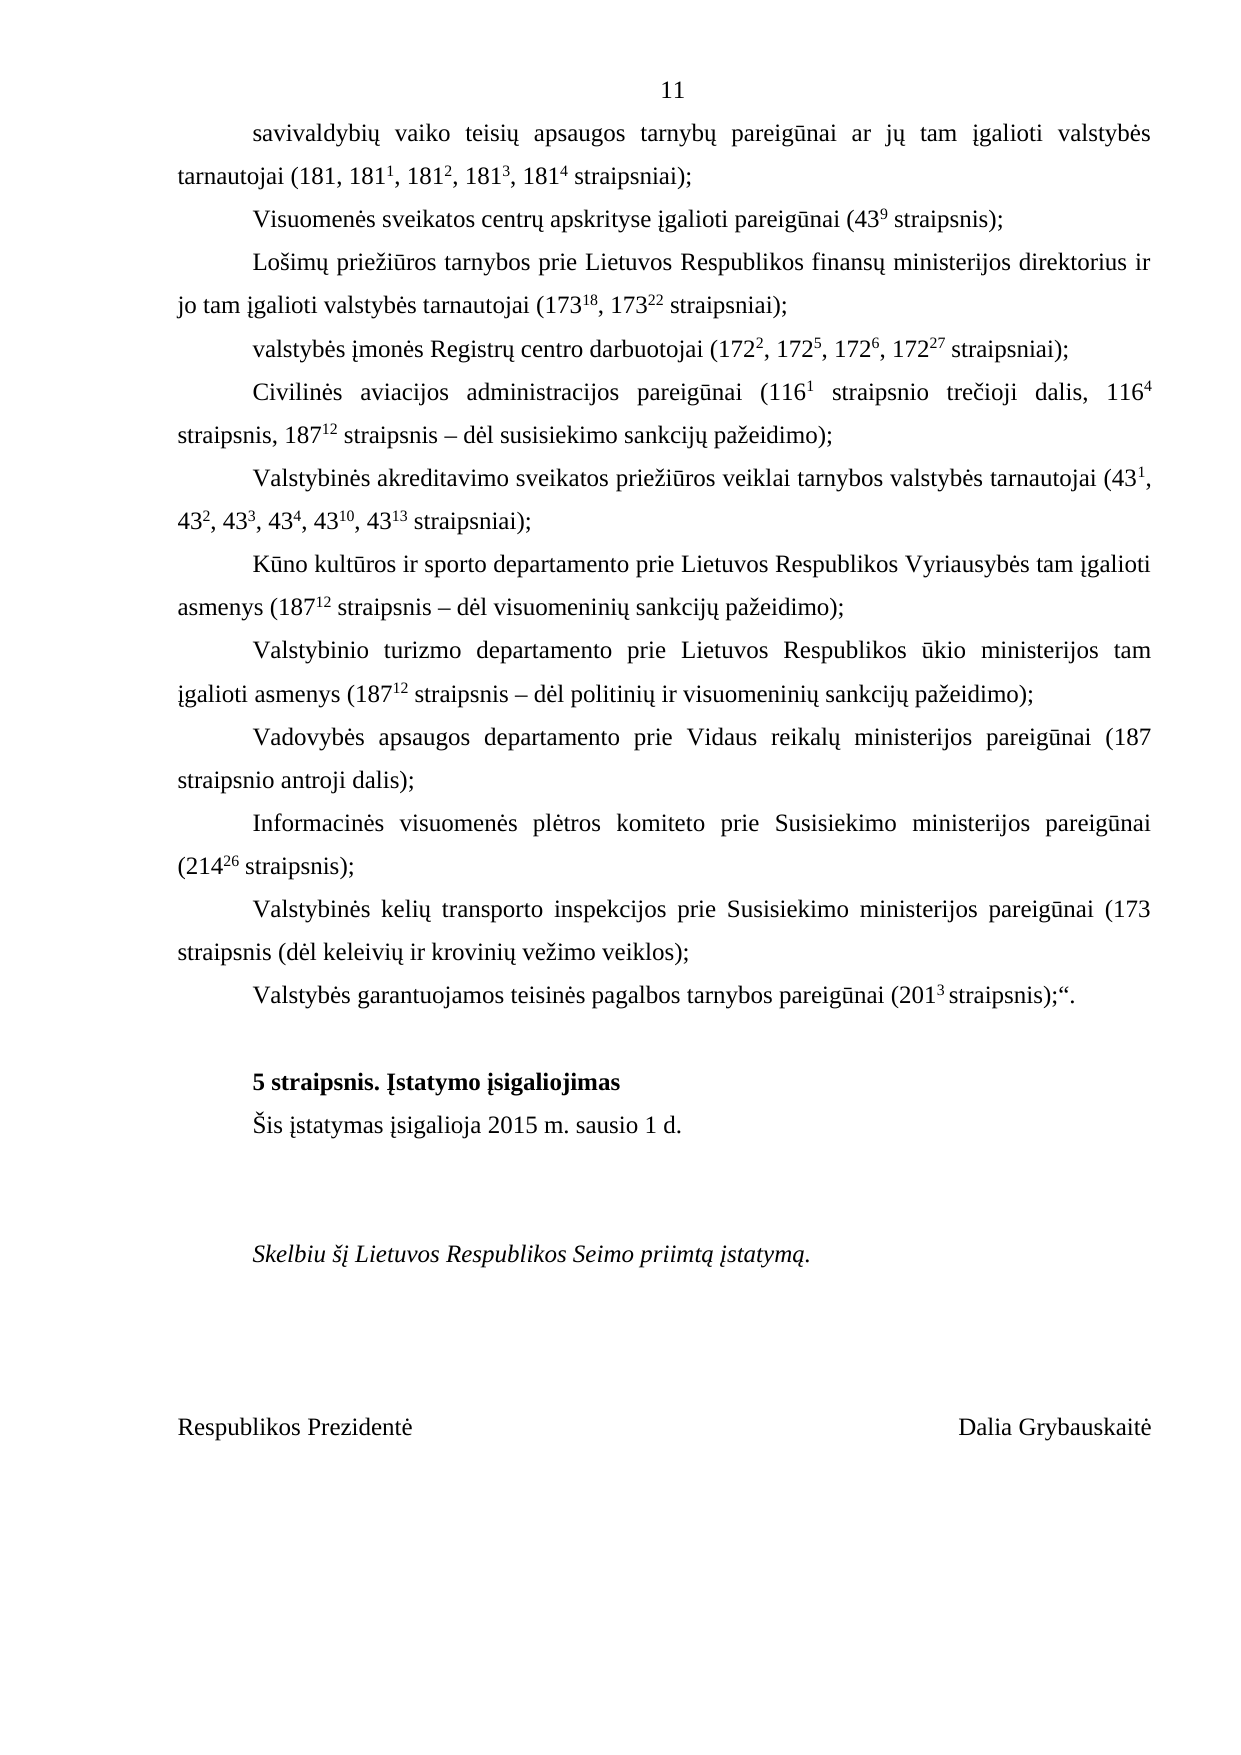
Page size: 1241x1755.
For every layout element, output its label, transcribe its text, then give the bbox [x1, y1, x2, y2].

text savivaldybių vaiko teisių apsaugos tarnybų pareigūnai ar jų tam įgalioti valstybės tarnautojai (181, 1811, 1812, 1813, 1814 straipsniai); [177, 118, 1152, 190]
text Visuomenės sveikatos centrų apskrityse įgalioti pareigūnai (439 straipsnis); [177, 204, 1152, 233]
text Vadovybės apsaugos departamento prie Vidaus reikalų ministerijos pareigūnai (187 straipsnio antroji dalis); [177, 722, 1152, 794]
text Skelbiu šį Lietuvos Respublikos Seimo priimtą įstatymą. [177, 1239, 1152, 1268]
text Informacinės visuomenės plėtros komiteto prie Susisiekimo ministerijos pareigūnai (21426 straipsnis); [177, 808, 1152, 880]
text Valstybinės akreditavimo sveikatos priežiūros veiklai tarnybos valstybės tarnautojai (431, 432, 433, 434, 4310, 4313 straipsniai); [177, 463, 1152, 535]
text Respublikos Prezidentė Dalia Grybauskaitė [177, 1412, 1152, 1441]
text valstybės įmonės Registrų centro darbuotojai (1722, 1725, 1726, 17227 straipsniai); [177, 334, 1152, 362]
text Šis įstatymas įsigalioja 2015 m. sausio 1 d. [177, 1110, 1152, 1139]
text Valstybinės kelių transporto inspekcijos prie Susisiekimo ministerijos pareigūnai (173 straipsnis (dėl keleivių ir krovinių vežimo veiklos); [177, 894, 1152, 966]
text Kūno kultūros ir sporto departamento prie Lietuvos Respublikos Vyriausybės tam įgalioti asmenys (18712 straipsnis – dėl visuomeninių sankcijų pažeidimo); [177, 549, 1152, 621]
text Valstybinio turizmo departamento prie Lietuvos Respublikos ūkio ministerijos tam įgalioti asmenys (18712 straipsnis – dėl politinių ir visuomeninių sankcijų pažeidimo); [177, 636, 1152, 707]
text 5 straipsnis. Įstatymo įsigaliojimas [177, 1067, 1152, 1096]
text Civilinės aviacijos administracijos pareigūnai (1161 straipsnio trečioji dalis, 1164 straipsnis, 18712 straipsnis – dėl susisiekimo sankcijų pažeidimo); [177, 377, 1152, 449]
text Lošimų priežiūros tarnybos prie Lietuvos Respublikos finansų ministerijos direktorius ir jo tam įgalioti valstybės tarnautojai (17318, 17322 straipsniai); [177, 247, 1152, 319]
text Valstybės garantuojamos teisinės pagalbos tarnybos pareigūnai (2013 straipsnis);“. [177, 981, 1152, 1009]
